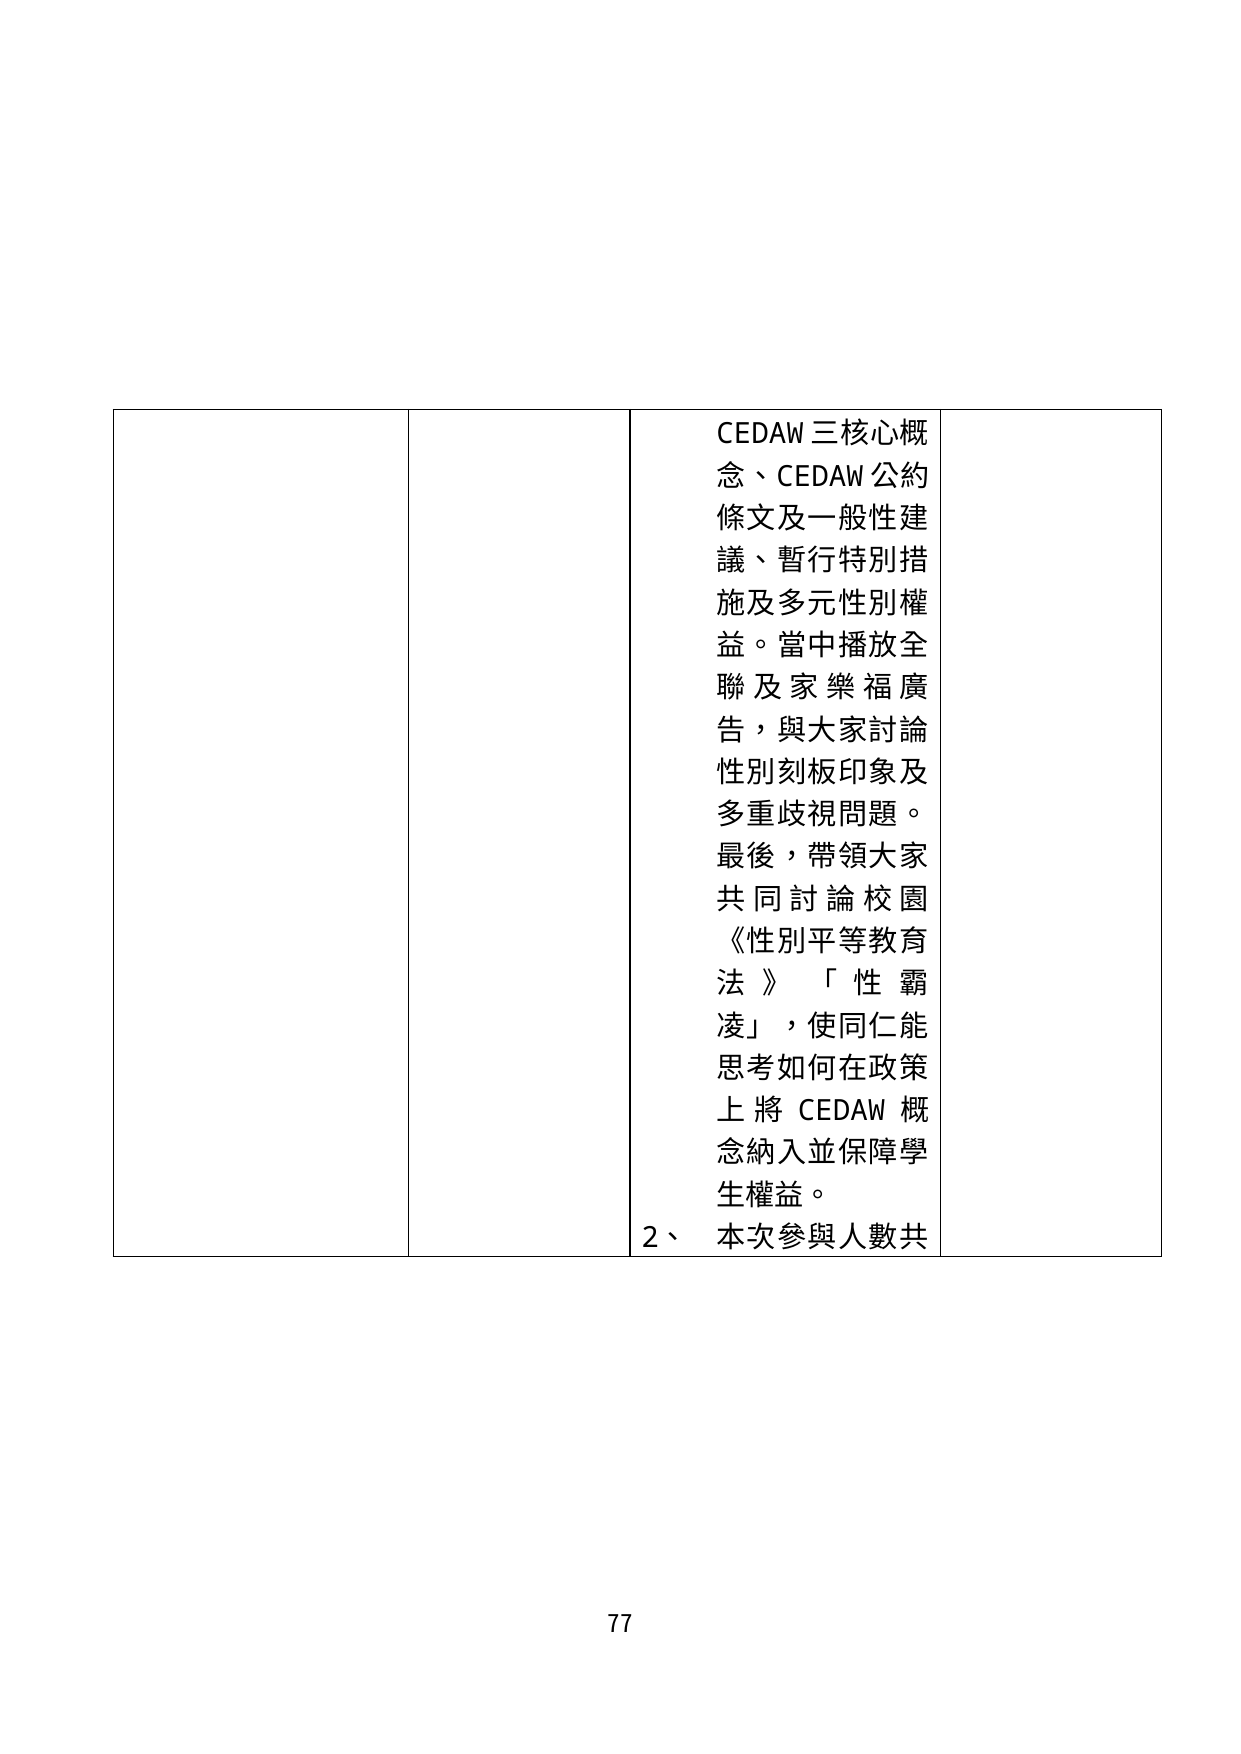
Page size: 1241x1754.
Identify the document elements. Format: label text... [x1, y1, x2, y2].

table_cell [409, 410, 629, 1256]
table_cell [114, 410, 408, 1256]
table_cell 該課程於112年7月5日於本府陽明市政大樓4樓4-1會議室辦理，本次邀請前為中州科技大學朱寶青助理教授講授「消除對婦女一切形式歧視公約案例探討-多元性別權益」，介紹消除對婦女一切形式歧視公約CEDAW發展過程、 CEDAW三核心概念、CEDAW公約條文及一般性建議、暫行特別措施及多元性別權益。當中播放全聯及家樂福廣告，與大家討論性別刻板印象及多重歧視問題。最後，帶領大家共同討論校園《性別平等教育法》「性霸凌」，使同仁能思考如何在政策上將CEDAW概念納入並保障學生權益。 本次參與人數共計89人參加，性別比為男性24人(27%)、女性65人(73%)。 [631, 410, 940, 1256]
table_cell [941, 410, 1161, 1256]
